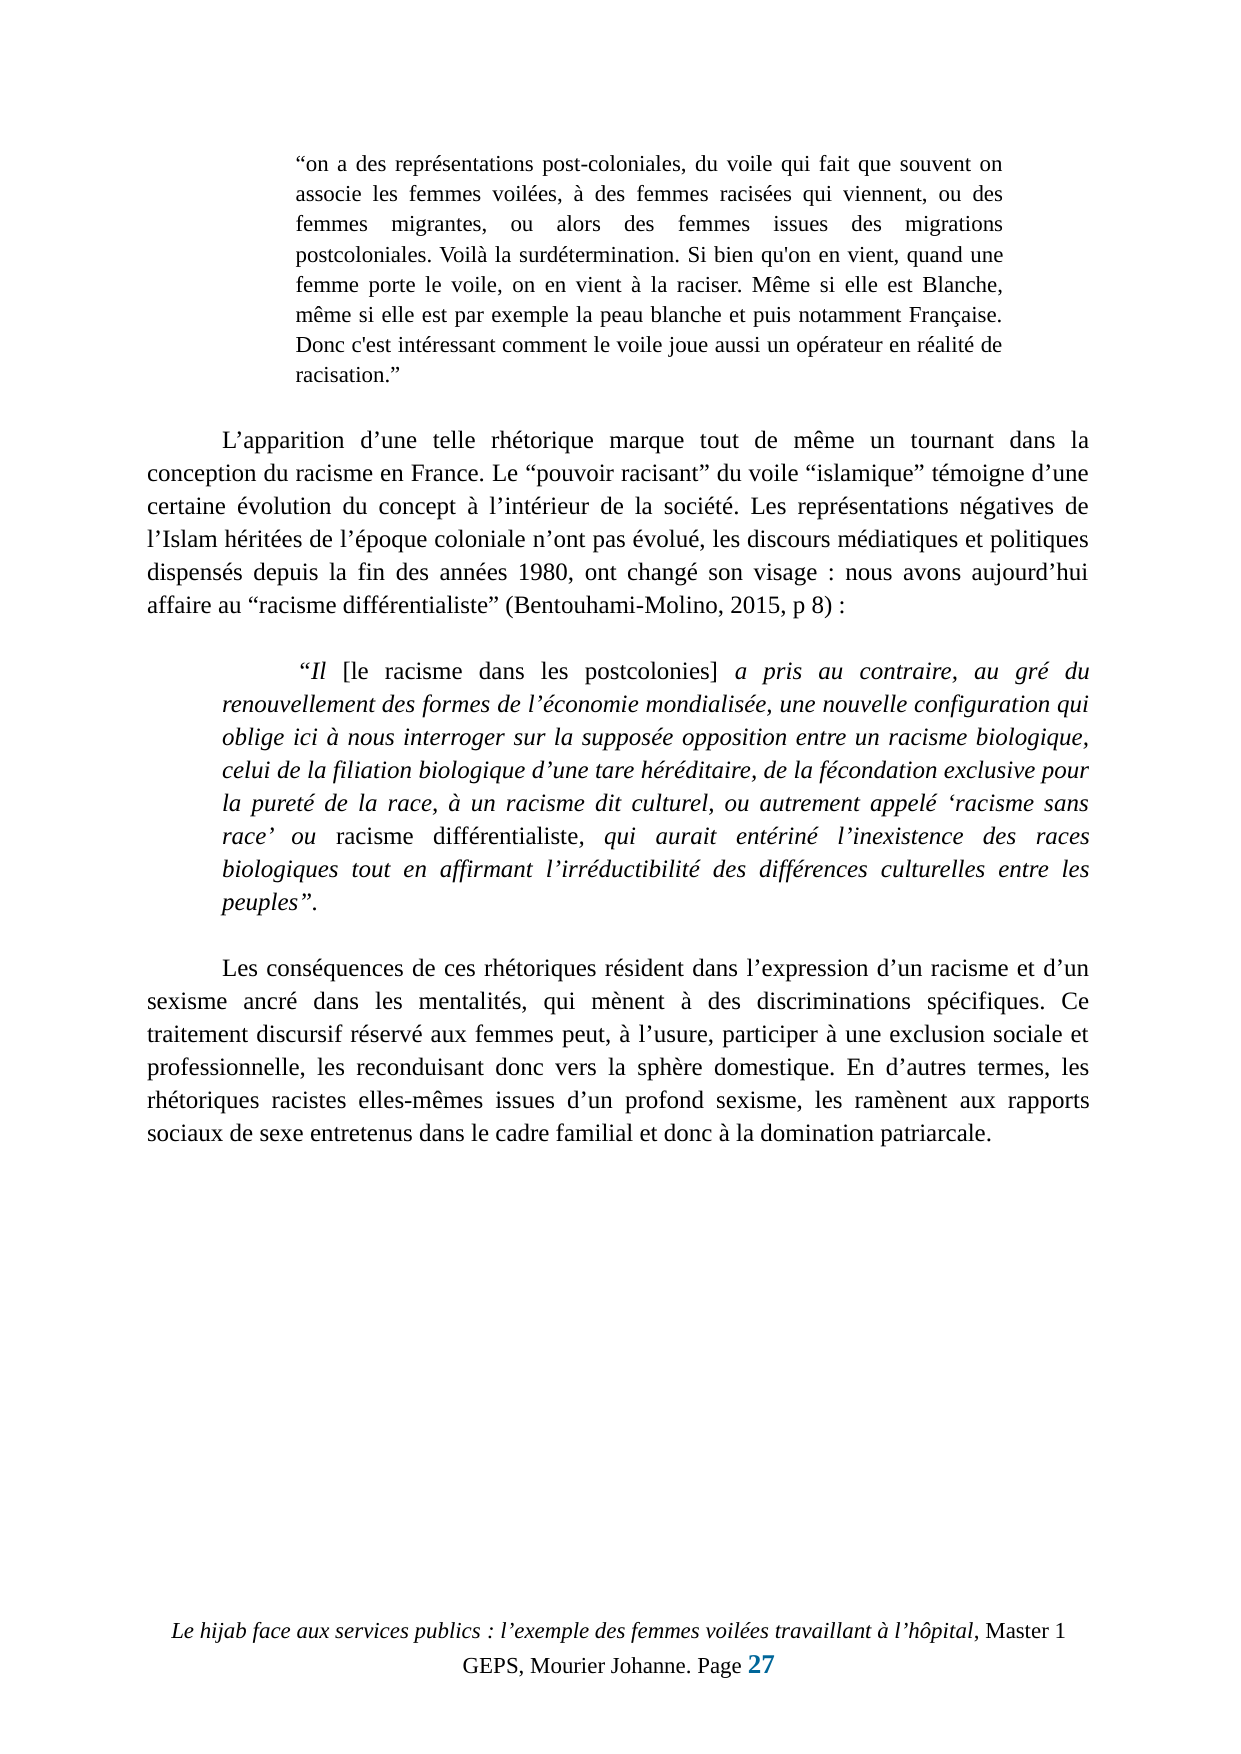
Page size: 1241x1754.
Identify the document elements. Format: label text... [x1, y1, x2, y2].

text “Il [le racisme dans les postcolonies] a pris au contraire, au gré du renouvellement des formes de l’économie mondialisée, une nouvelle configuration qui oblige ici à nous interroger sur la supposée opposition entre un racisme biologique, celui de la filiation biologique d’une tare héréditaire, de la fécondation exclusive pour la pureté de la race, à un racisme dit culturel, ou autrement appelé ‘racisme sans race’ ou racisme différentialiste, qui aurait entériné l’inexistence des races biologiques tout en affirmant l’irréductibilité des différences culturelles entre les peuples”. [222, 656, 1090, 916]
text “on a des représentations post-coloniales, du voile qui fait que souvent on associe les femmes voilées, à des femmes racisées qui viennent, ou des femmes migrantes, ou alors des femmes issues des migrations postcoloniales. Voilà la surdétermination. Si bien qu'on en vient, quand une femme porte le voile, on en vient à la raciser. Même si elle est Blanche, même si elle est par exemple la peau blanche et puis notamment Française. Donc c'est intéressant comment le voile joue aussi un opérateur en réalité de racisation.” [295, 150, 1004, 388]
text L’apparition d’une telle rhétorique marque tout de même un tournant dans la conception du racisme en France. Le “pouvoir racisant” du voile “islamique” témoigne d’une certaine évolution du concept à l’intérieur de la société. Les représentations négatives de l’Islam héritées de l’époque coloniale n’ont pas évolué, les discours médiatiques et politiques dispensés depuis la fin des années 1980, ont changé son visage : nous avons aujourd’hui affaire au “racisme différentialiste” (Bentouhami-Molino, 2015, p 8) : [147, 425, 1090, 618]
text Les conséquences de ces rhétoriques résident dans l’expression d’un racisme et d’un sexisme ancré dans les mentalités, qui mènent à des discriminations spécifiques. Ce traitement discursif réservé aux femmes peut, à l’usure, participer à une exclusion sociale et professionnelle, les reconduisant donc vers la sphère domestique. En d’autres termes, les rhétoriques racistes elles-mêmes issues d’un profond sexisme, les ramènent aux rapports sociaux de sexe entretenus dans le cadre familial et donc à la domination patriarcale. [147, 953, 1090, 1147]
